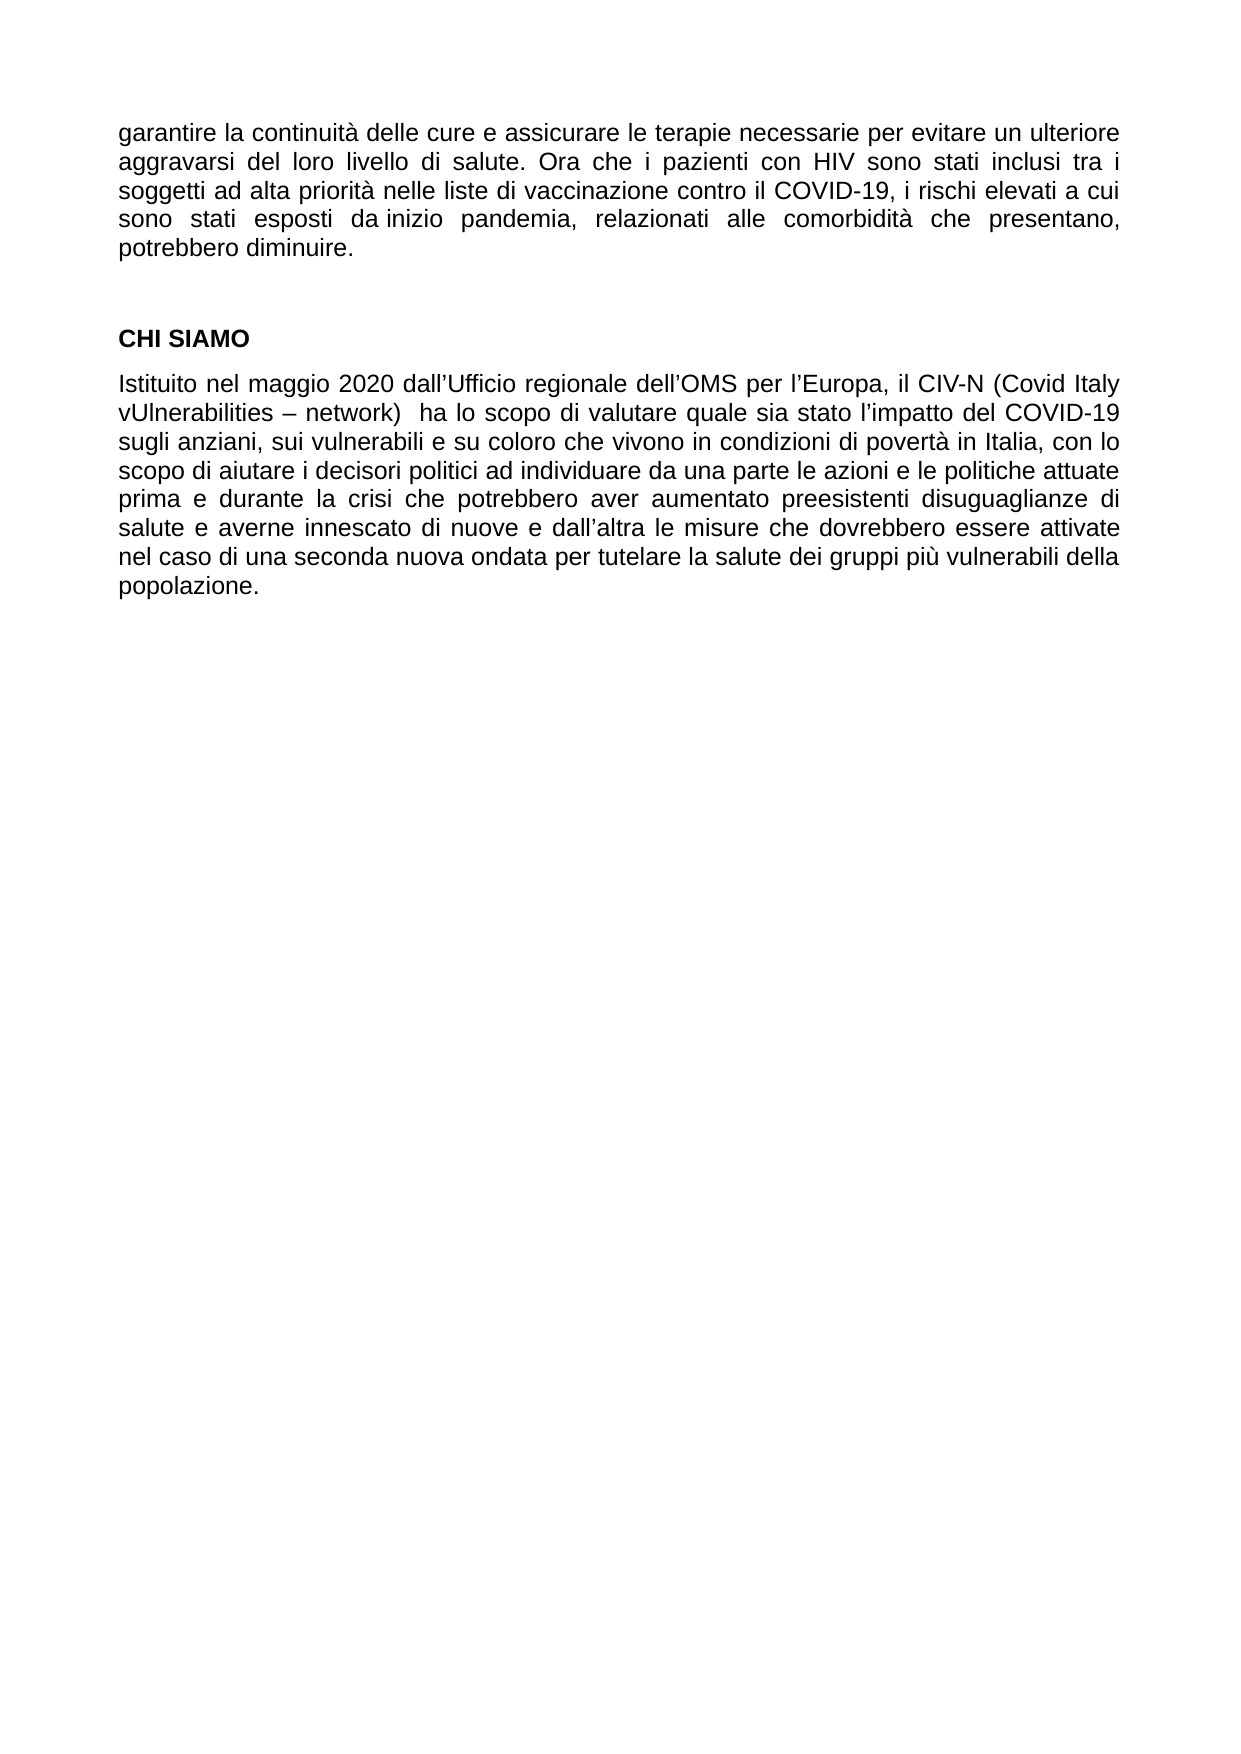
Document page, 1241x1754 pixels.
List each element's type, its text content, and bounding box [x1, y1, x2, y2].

text CHI SIAMO [118, 324, 1122, 353]
text garantire la continuità delle cure e assicurare le terapie necessarie per evitare un ulteriore aggravarsi del loro livello di salute. Ora che i pazienti con HIV sono stati inclusi tra i soggetti ad alta priorità nelle liste di vaccinazione contro il COVID-19, i rischi elevati a cui sono stati esposti da inizio pandemia, relazionati alle comorbidità che presentano, potrebbero diminuire. [118, 118, 1122, 262]
text Istituito nel maggio 2020 dall’Ufficio regionale dell’OMS per l’Europa, il CIV-N (Covid Italy vUlnerabilities – network) ha lo scopo di valutare quale sia stato l’impatto del COVID-19 sugli anziani, sui vulnerabili e su coloro che vivono in condizioni di povertà in Italia, con lo scopo di aiutare i decisori politici ad individuare da una parte le azioni e le politiche attuate prima e durante la crisi che potrebbero aver aumentato preesistenti disuguaglianze di salute e averne innescato di nuove e dall’altra le misure che dovrebbero essere attivate nel caso di una seconda nuova ondata per tutelare la salute dei gruppi più vulnerabili della popolazione. [118, 369, 1122, 599]
